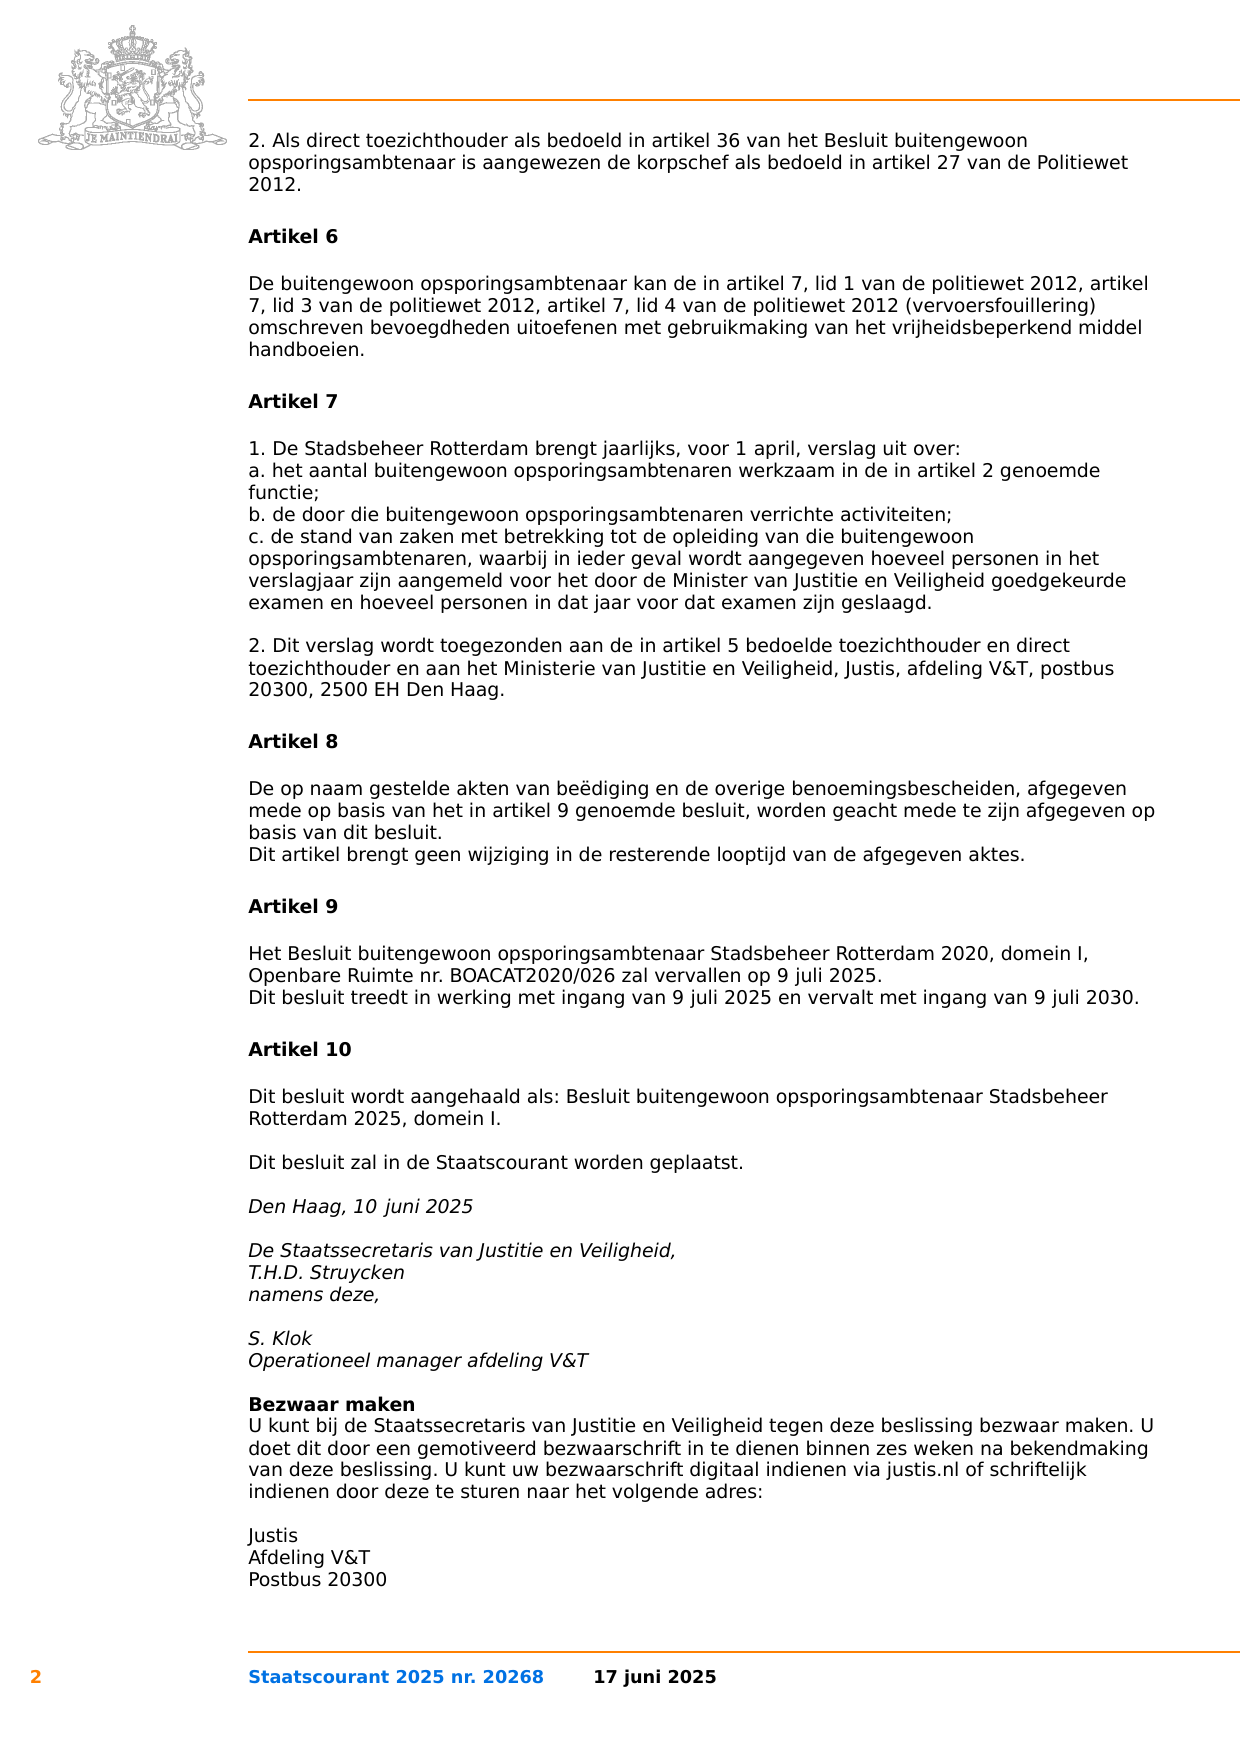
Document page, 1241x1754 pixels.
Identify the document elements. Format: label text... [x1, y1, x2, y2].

text 2. Dit verslag wordt toegezonden aan de in artikel 5 bedoelde toezichthouder en direct toezichthouder en aan het Ministerie van Justitie en Veiligheid, Justis, afdeling V&T, postbus 20300, 2500 EH Den Haag. [248, 635, 1163, 701]
text U kunt bij de Staatssecretaris van Justitie en Veiligheid tegen deze beslissing bezwaar maken. U doet dit door een gemotiveerd bezwaarschrift in te dienen binnen zes weken na bekendmaking van deze beslissing. U kunt uw bezwaarschrift digitaal indienen via justis.nl of schriftelijk indienen door deze te sturen naar het volgende adres: [248, 1415, 1163, 1503]
text Afdeling V&T [248, 1547, 1163, 1569]
text Dit besluit treedt in werking met ingang van 9 juli 2025 en vervalt met ingang van 9 juli 2030. [248, 987, 1163, 1009]
subtitle Artikel 7 [248, 391, 1163, 413]
text Dit artikel brengt geen wijziging in de resterende looptijd van de afgegeven aktes. [248, 844, 1163, 866]
text b. de door die buitengewoon opsporingsambtenaren verrichte activiteiten; [248, 504, 1163, 526]
text 1. De Stadsbeheer Rotterdam brengt jaarlijks, voor 1 april, verslag uit over: [248, 438, 1163, 460]
subtitle Artikel 9 [248, 896, 1163, 918]
text De buitengewoon opsporingsambtenaar kan de in artikel 7, lid 1 van de politiewet 2012, artikel 7, lid 3 van de politiewet 2012, artikel 7, lid 4 van de politiewet 2012 (vervoersfouillering) omschreven bevoegdheden uitoefenen met gebruikmaking van het vrijheidsbeperkend middel handboeien. [248, 273, 1163, 361]
text Postbus 20300 [248, 1569, 1163, 1591]
text Den Haag, 10 juni 2025 [248, 1196, 1163, 1218]
text De Staatssecretaris van Justitie en Veiligheid, T.H.D. Struycken namens deze, S. Klok Operationeel manager afdeling V&T [248, 1240, 1163, 1372]
text a. het aantal buitengewoon opsporingsambtenaren werkzaam in de in artikel 2 genoemde functie; [248, 460, 1163, 504]
text De op naam gestelde akten van beëdiging en de overige benoemingsbescheiden, afgegeven mede op basis van het in artikel 9 genoemde besluit, worden geacht mede te zijn afgegeven op basis van dit besluit. [248, 778, 1163, 844]
text Bezwaar maken [248, 1393, 1163, 1415]
text Het Besluit buitengewoon opsporingsambtenaar Stadsbeheer Rotterdam 2020, domein I, Openbare Ruimte nr. BOACAT2020/026 zal vervallen op 9 juli 2025. [248, 943, 1163, 987]
subtitle Artikel 8 [248, 731, 1163, 753]
text c. de stand van zaken met betrekking tot de opleiding van die buitengewoon opsporingsambtenaren, waarbij in ieder geval wordt aangegeven hoeveel personen in het verslagjaar zijn aangemeld voor het door de Minister van Justitie en Veiligheid goedgekeurde examen en hoeveel personen in dat jaar voor dat examen zijn geslaagd. [248, 526, 1163, 613]
text Dit besluit zal in de Staatscourant worden geplaatst. [248, 1152, 1163, 1174]
subtitle Artikel 6 [248, 226, 1163, 248]
text 2. Als direct toezichthouder als bedoeld in artikel 36 van het Besluit buitengewoon opsporingsambtenaar is aangewezen de korpschef als bedoeld in artikel 27 van de Politiewet 2012. [248, 130, 1163, 196]
text Justis [248, 1525, 1163, 1547]
picture [38, 25, 227, 150]
subtitle Artikel 10 [248, 1039, 1163, 1061]
text Dit besluit wordt aangehaald als: Besluit buitengewoon opsporingsambtenaar Stadsbeheer Rotterdam 2025, domein I. [248, 1086, 1163, 1130]
